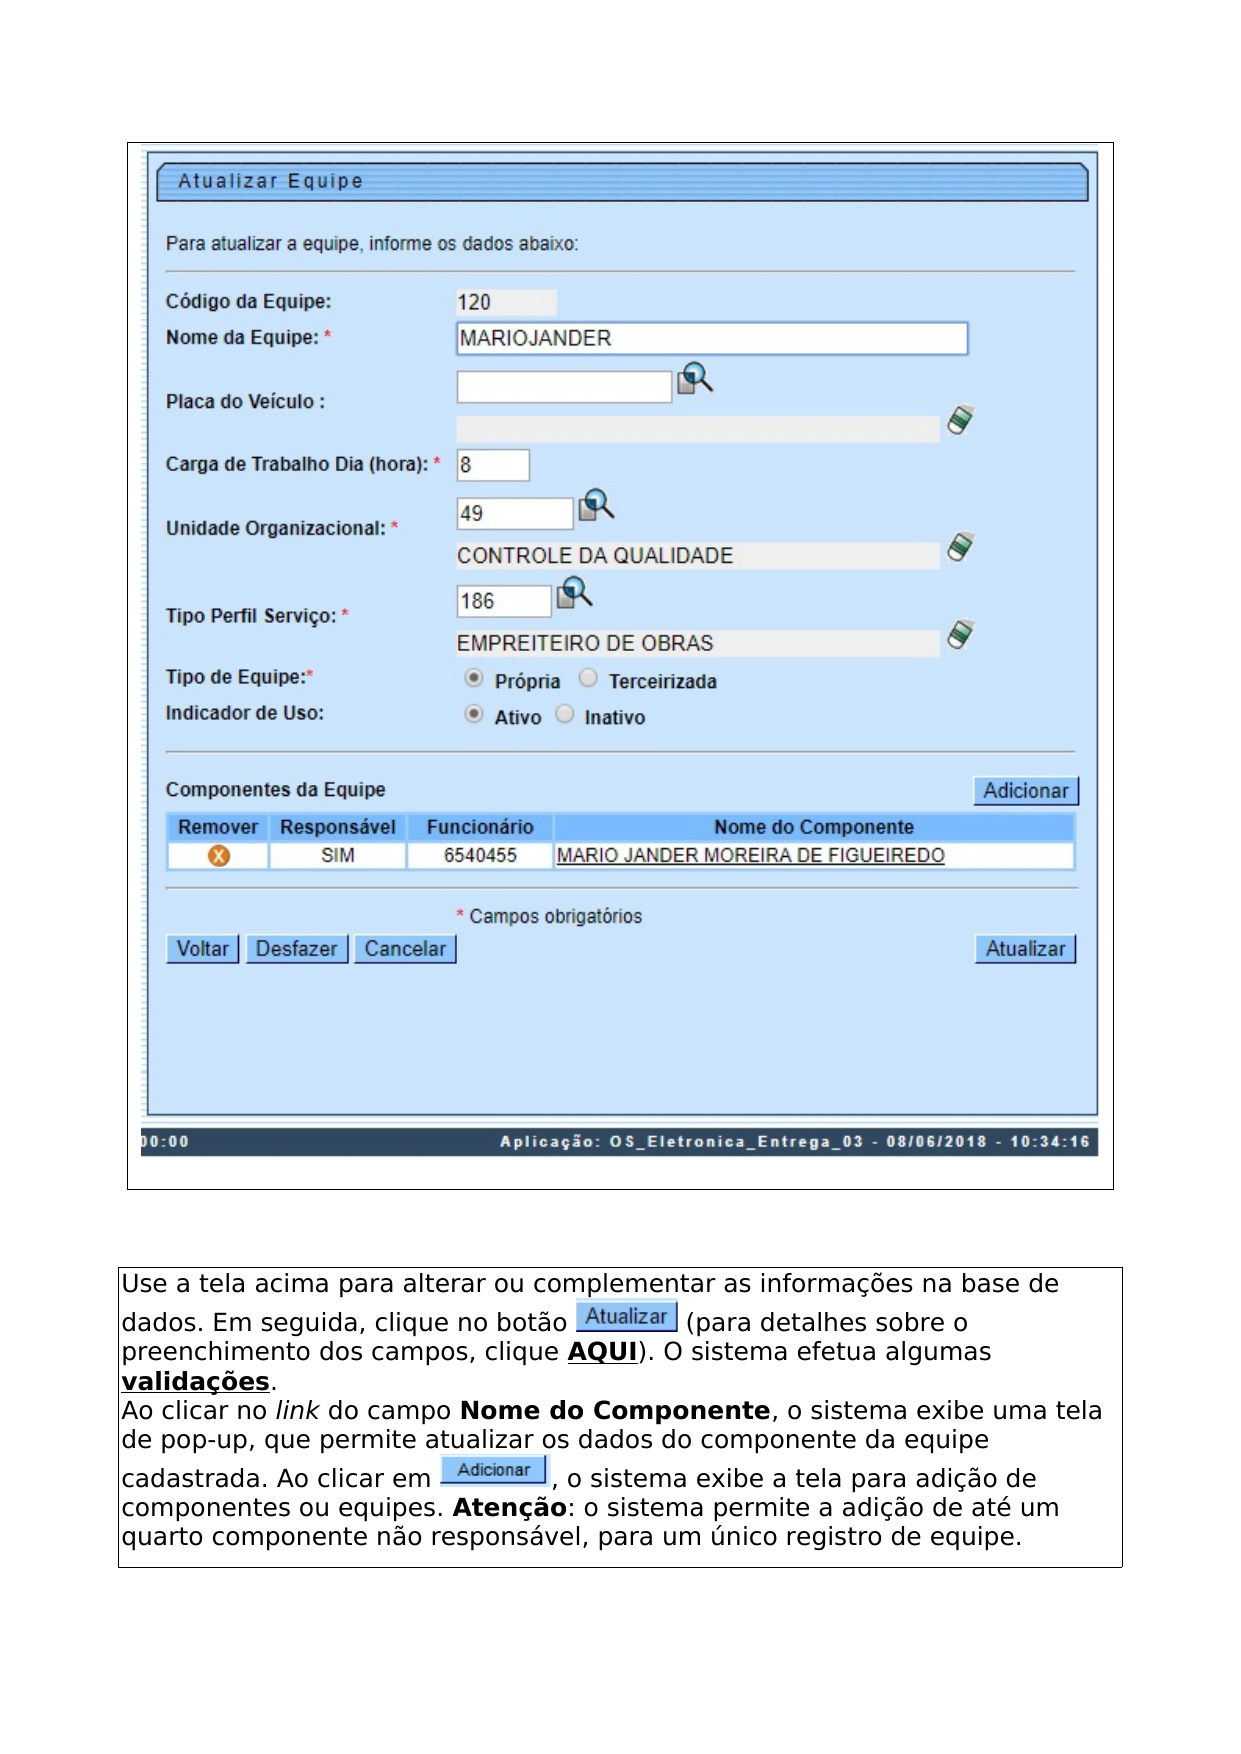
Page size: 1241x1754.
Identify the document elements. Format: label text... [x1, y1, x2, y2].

table_header Use a tela acima para alterar ou complementar as informações na base de dados. Em seguida, clique no botão (para detalhes sobre o preenchimento dos campos, clique AQUI). O sistema efetua algumas validações. Ao clicar no link do campo Nome do Componente, o sistema exibe uma tela de pop-up, que permite atualizar os dados do componente da equipe cadastrada. Ao clicar em , o sistema exibe a tela para adição de componentes ou equipes. Atenção: o sistema permite a adição de até um quarto componente não responsável, para um único registro de equipe. [119, 1268, 1122, 1567]
table_header [128, 143, 1113, 1189]
picture [141, 144, 1099, 1158]
picture [439, 1454, 551, 1487]
picture [576, 1298, 678, 1332]
